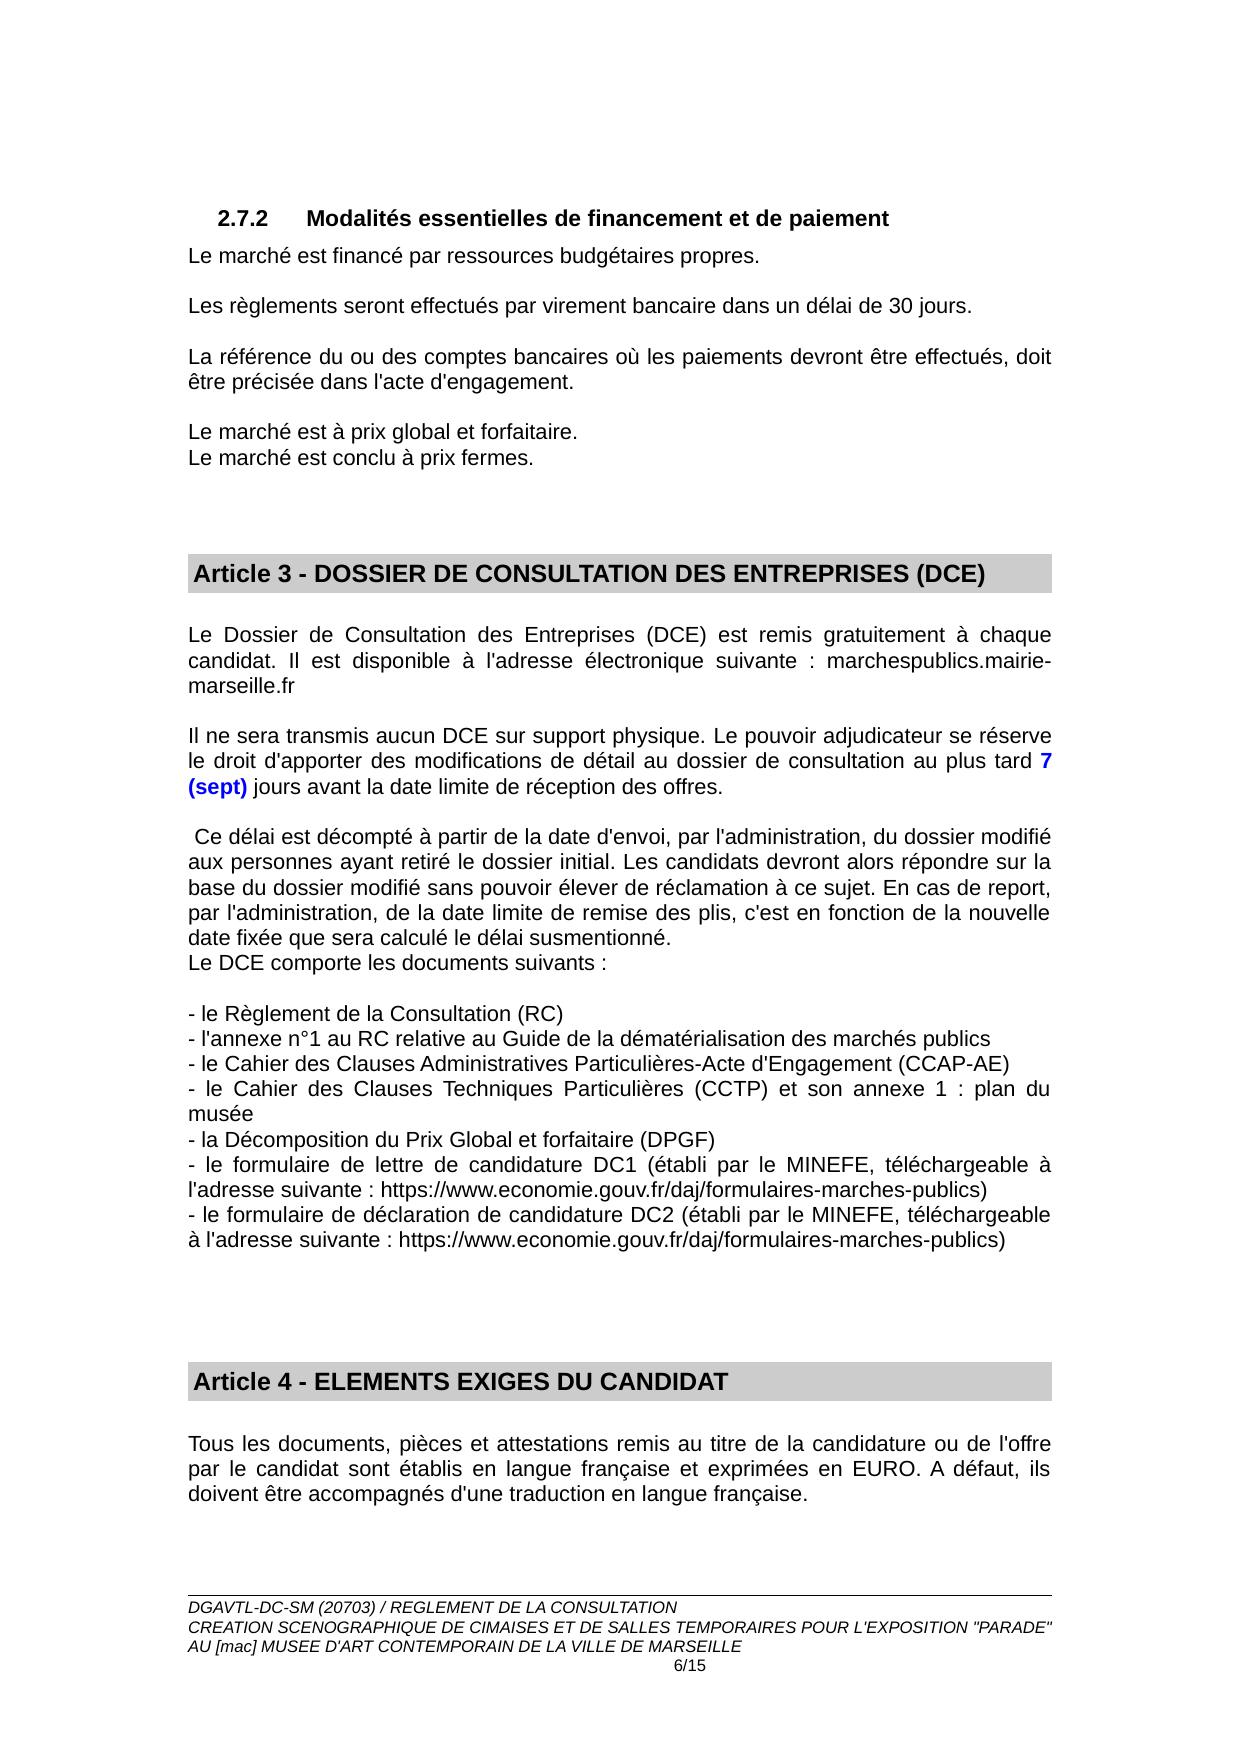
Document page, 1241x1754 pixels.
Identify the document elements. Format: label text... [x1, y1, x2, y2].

subtitle DOSSIER DE CONSULTATION DES ENTREPRISES (DCE) [190, 556, 1050, 591]
text - la Décomposition du Prix Global et forfaitaire (DPGF) [188, 1126, 1052, 1152]
text - le formulaire de déclaration de candidature DC2 (établi par le MINEFE, téléchargeable à l'adresse suivante : https://www.economie.gouv.fr/daj/formulaires-marches-publics) [188, 1202, 1052, 1252]
text Le marché est conclu à prix fermes. [188, 444, 1052, 469]
subtitle Modalités essentielles de financement et de paiement [188, 204, 1052, 231]
text Il ne sera transmis aucun DCE sur support physique. Le pouvoir adjudicateur se réserve le droit d'apporter des modifications de détail au dossier de consultation au plus tard 7 (sept) jours avant la date limite de réception des offres. [188, 723, 1052, 799]
text Tous les documents, pièces et attestations remis au titre de la candidature ou de l'offre par le candidat sont établis en langue française et exprimées en EURO. A défaut, ils doivent être accompagnés d'une traduction en langue française. [188, 1430, 1052, 1506]
text La référence du ou des comptes bancaires où les paiements devront être effectués, doit être précisée dans l'acte d'engagement. [188, 343, 1052, 394]
text - le Règlement de la Consultation (RC) [188, 1000, 1052, 1026]
text - le Cahier des Clauses Administratives Particulières-Acte d'Engagement (CCAP-AE) [188, 1051, 1052, 1076]
subtitle ELEMENTS EXIGES DU CANDIDAT [190, 1364, 1050, 1399]
text - le formulaire de lettre de candidature DC1 (établi par le MINEFE, téléchargeable à l'adresse suivante : https://www.economie.gouv.fr/daj/formulaires-marches-publics) [188, 1152, 1052, 1202]
text Le marché est financé par ressources budgétaires propres. [188, 243, 1052, 268]
text Le DCE comporte les documents suivants : [188, 950, 1052, 975]
text Ce délai est décompté à partir de la date d'envoi, par l'administration, du dossier modifié aux personnes ayant retiré le dossier initial. Les candidats devront alors répondre sur la base du dossier modifié sans pouvoir élever de réclamation à ce sujet. En cas de report, par l'administration, de la date limite de remise des plis, c'est en fonction de la nouvelle date fixée que sera calculé le délai susmentionné. [188, 824, 1052, 950]
text Les règlements seront effectués par virement bancaire dans un délai de 30 jours. [188, 293, 1052, 318]
text - le Cahier des Clauses Techniques Particulières (CCTP) et son annexe 1 : plan du musée [188, 1076, 1052, 1126]
text - l'annexe n°1 au RC relative au Guide de la dématérialisation des marchés publics [188, 1026, 1052, 1051]
text Le Dossier de Consultation des Entreprises (DCE) est remis gratuitement à chaque candidat. Il est disponible à l'adresse électronique suivante : marchespublics.mairie-marseille.fr [188, 622, 1052, 698]
text Le marché est à prix global et forfaitaire. [188, 419, 1052, 444]
